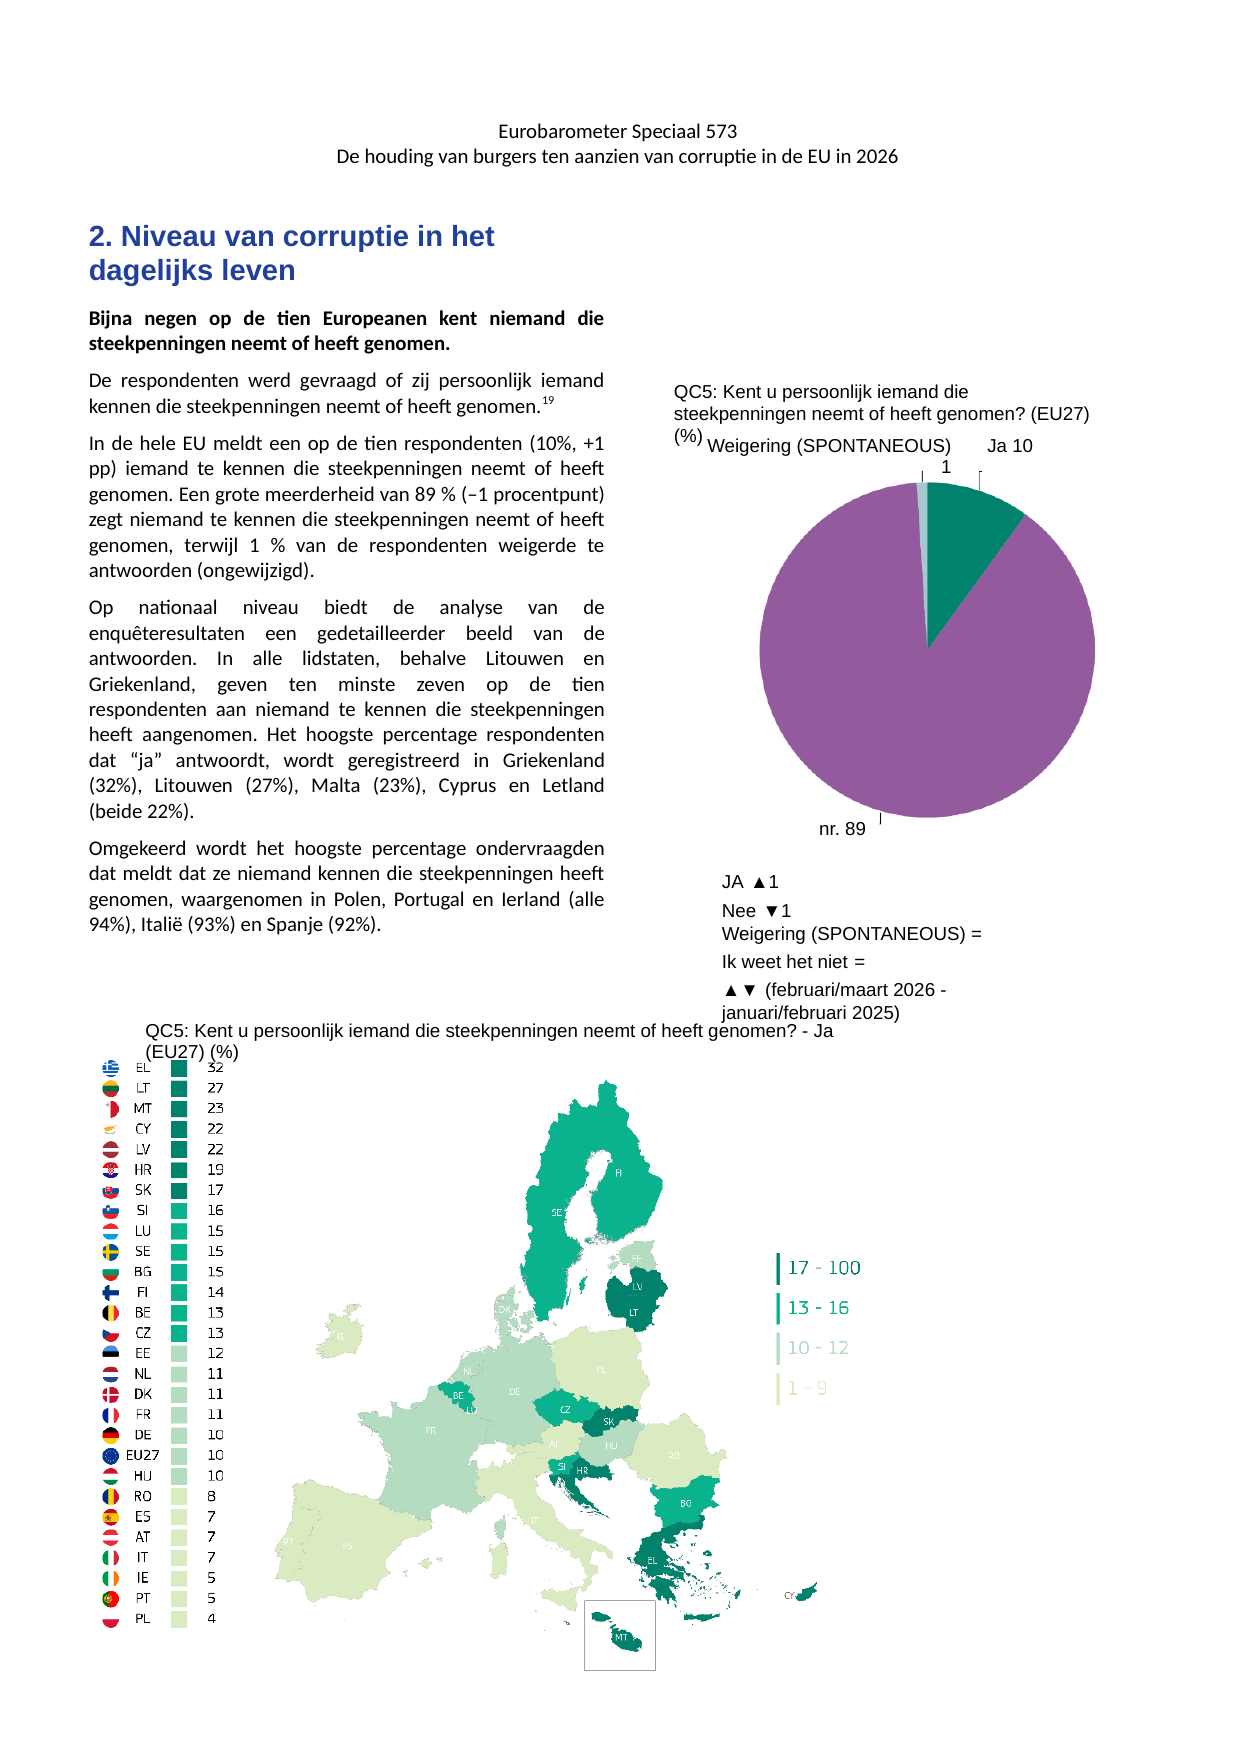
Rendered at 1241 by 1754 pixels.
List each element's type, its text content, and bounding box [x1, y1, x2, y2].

text In de hele EU meldt een op de tien respondenten (10%, +1 pp) iemand te kennen die steekpenningen neemt of heeft genomen. Een grote meerderheid van 89 % (–1 procentpunt) zegt niemand te kennen die steekpenningen neemt of heeft genomen, terwijl 1 % van de respondenten weigerde te antwoorden (ongewijzigd). [88, 430, 605, 583]
text Op nationaal niveau biedt de analyse van de enquêteresultaten een gedetailleerder beeld van de antwoorden. In alle lidstaten, behalve Litouwen en Griekenland, geven ten minste zeven op de tien respondenten aan niemand te kennen die steekpenningen heeft aangenomen. Het hoogste percentage respondenten dat “ja” antwoordt, wordt geregistreerd in Griekenland (32%), Litouwen (27%), Malta (23%), Cyprus en Letland (beide 22%). [88, 594, 605, 823]
text De respondenten werd gevraagd of zij persoonlijk iemand kennen die steekpenningen neemt of heeft genomen. [88, 367, 605, 418]
text Bijna negen op de tien Europeanen kent niemand die steekpenningen neemt of heeft genomen. [88, 305, 605, 356]
subtitle 2. Niveau van corruptie in het dagelijks leven [88, 219, 605, 286]
text Omgekeerd wordt het hoogste percentage ondervraagden dat meldt dat ze niemand kennen die steekpenningen heeft genomen, waargenomen in Polen, Portugal en Ierland (alle 94%), Italië (93%) en Spanje (92%). [88, 835, 605, 937]
picture [747, 467, 1100, 829]
picture [88, 1042, 875, 1678]
